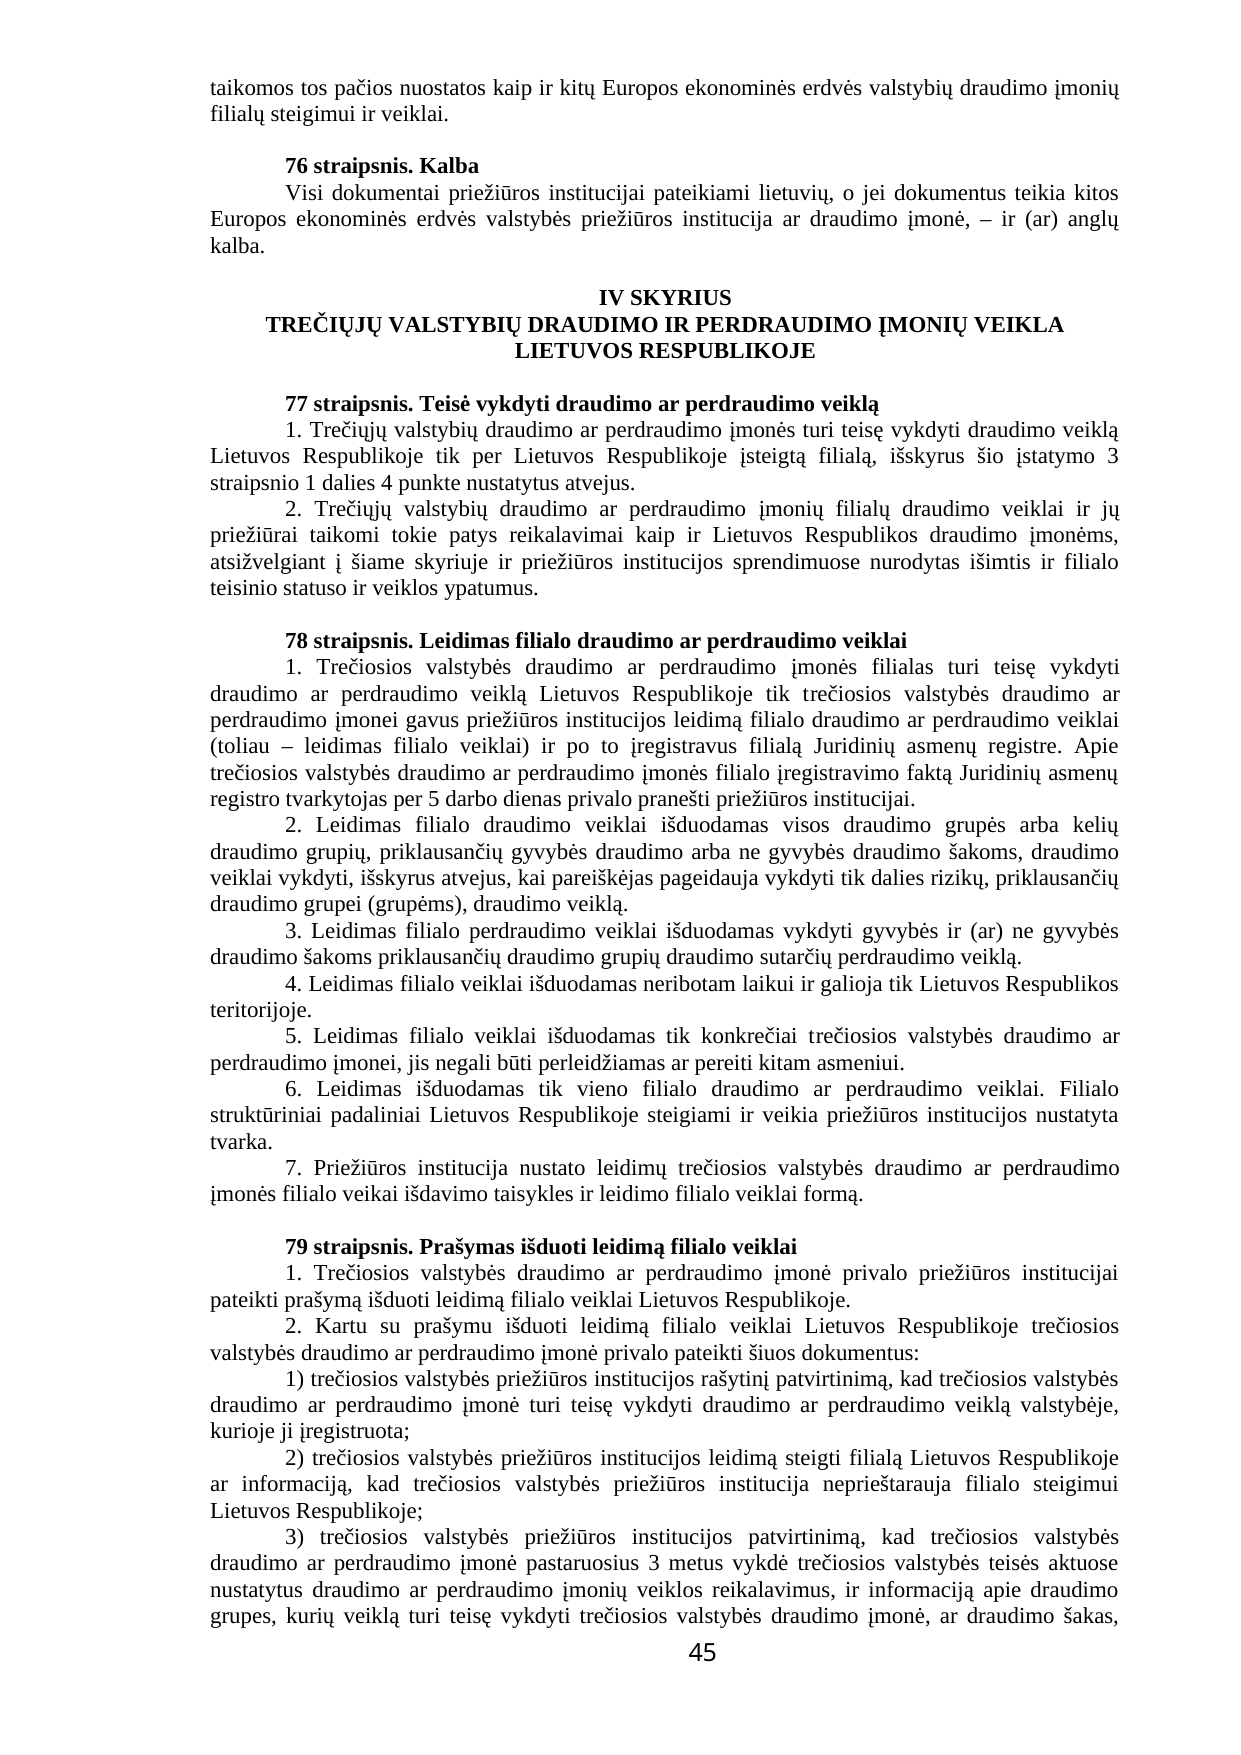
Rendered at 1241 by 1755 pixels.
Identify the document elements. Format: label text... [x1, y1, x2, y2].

text 1) trečiosios valstybės priežiūros institucijos rašytinį patvirtinimą, kad trečiosios valstybės draudimo ar perdraudimo įmonė turi teisę vykdyti draudimo ar perdraudimo veiklą valstybėje, kurioje ji įregistruota; [210, 1365, 1120, 1444]
text 3) trečiosios valstybės priežiūros institucijos patvirtinimą, kad trečiosios valstybės draudimo ar perdraudimo įmonė pastaruosius 3 metus vykdė trečiosios valstybės teisės aktuose nustatytus draudimo ar perdraudimo įmonių veiklos reikalavimus, ir informaciją apie draudimo grupes, kurių veiklą turi teisę vykdyti trečiosios valstybės draudimo įmonė, ar draudimo šakas, [210, 1523, 1120, 1628]
text 3. Leidimas filialo perdraudimo veiklai išduodamas vykdyti gyvybės ir (ar) ne gyvybės draudimo šakoms priklausančių draudimo grupių draudimo sutarčių perdraudimo veiklą. [210, 917, 1120, 969]
text 2) trečiosios valstybės priežiūros institucijos leidimą steigti filialą Lietuvos Respublikoje ar informaciją, kad trečiosios valstybės priežiūros institucija neprieštarauja filialo steigimui Lietuvos Respublikoje; [210, 1444, 1120, 1523]
text 4. Leidimas filialo veiklai išduodamas neribotam laikui ir galioja tik Lietuvos Respublikos teritorijoje. [210, 969, 1120, 1022]
text 7. Priežiūros institucija nustato leidimų trečiosios valstybės draudimo ar perdraudimo įmonės filialo veikai išdavimo taisykles ir leidimo filialo veiklai formą. [210, 1154, 1120, 1207]
text 1. Trečiųjų valstybių draudimo ar perdraudimo įmonės turi teisę vykdyti draudimo veiklą Lietuvos Respublikoje tik per Lietuvos Respublikoje įsteigtą filialą, išskyrus šio įstatymo 3 straipsnio 1 dalies 4 punkte nustatytus atvejus. [210, 416, 1120, 495]
subtitle 76 straipsnis. Kalba [210, 153, 1120, 179]
text 6. Leidimas išduodamas tik vieno filialo draudimo ar perdraudimo veiklai. Filialo struktūriniai padaliniai Lietuvos Respublikoje steigiami ir veikia priežiūros institucijos nustatyta tvarka. [210, 1075, 1120, 1154]
subtitle 77 straipsnis. Teisė vykdyti draudimo ar perdraudimo veiklą [210, 390, 1120, 416]
subtitle 78 straipsnis. Leidimas filialo draudimo ar perdraudimo veiklai [210, 627, 1120, 653]
text TREČIŲJŲ VALSTYBIŲ draudimo ir PERDRAUDIMO įmonių veikla LIETUVOS RESPUBLIKOJE [210, 311, 1120, 363]
subtitle IV SKYRIUS [210, 284, 1120, 311]
text taikomos tos pačios nuostatos kaip ir kitų Europos ekonominės erdvės valstybių draudimo įmonių filialų steigimui ir veiklai. [210, 73, 1120, 126]
text 1. Trečiosios valstybės draudimo ar perdraudimo įmonės filialas turi teisę vykdyti draudimo ar perdraudimo veiklą Lietuvos Respublikoje tik trečiosios valstybės draudimo ar perdraudimo įmonei gavus priežiūros institucijos leidimą filialo draudimo ar perdraudimo veiklai (toliau – leidimas filialo veiklai) ir po to įregistravus filialą Juridinių asmenų registre. Apie trečiosios valstybės draudimo ar perdraudimo įmonės filialo įregistravimo faktą Juridinių asmenų registro tvarkytojas per 5 darbo dienas privalo pranešti priežiūros institucijai. [210, 653, 1120, 811]
text 2. Leidimas filialo draudimo veiklai išduodamas visos draudimo grupės arba kelių draudimo grupių, priklausančių gyvybės draudimo arba ne gyvybės draudimo šakoms, draudimo veiklai vykdyti, išskyrus atvejus, kai pareiškėjas pageidauja vykdyti tik dalies rizikų, priklausančių draudimo grupei (grupėms), draudimo veiklą. [210, 811, 1120, 917]
text 2. Kartu su prašymu išduoti leidimą filialo veiklai Lietuvos Respublikoje trečiosios valstybės draudimo ar perdraudimo įmonė privalo pateikti šiuos dokumentus: [210, 1312, 1120, 1365]
text 2. Trečiųjų valstybių draudimo ar perdraudimo įmonių filialų draudimo veiklai ir jų priežiūrai taikomi tokie patys reikalavimai kaip ir Lietuvos Respublikos draudimo įmonėms, atsižvelgiant į šiame skyriuje ir priežiūros institucijos sprendimuose nurodytas išimtis ir filialo teisinio statuso ir veiklos ypatumus. [210, 495, 1120, 601]
subtitle 79 straipsnis. Prašymas išduoti leidimą filialo veiklai [210, 1233, 1120, 1259]
text 5. Leidimas filialo veiklai išduodamas tik konkrečiai trečiosios valstybės draudimo ar perdraudimo įmonei, jis negali būti perleidžiamas ar pereiti kitam asmeniui. [210, 1022, 1120, 1075]
text 1. Trečiosios valstybės draudimo ar perdraudimo įmonė privalo priežiūros institucijai pateikti prašymą išduoti leidimą filialo veiklai Lietuvos Respublikoje. [210, 1259, 1120, 1312]
subtitle Visi dokumentai priežiūros institucijai pateikiami lietuvių, o jei dokumentus teikia kitos Europos ekonominės erdvės valstybės priežiūros institucija ar draudimo įmonė, – ir (ar) anglų kalba. [210, 179, 1120, 258]
